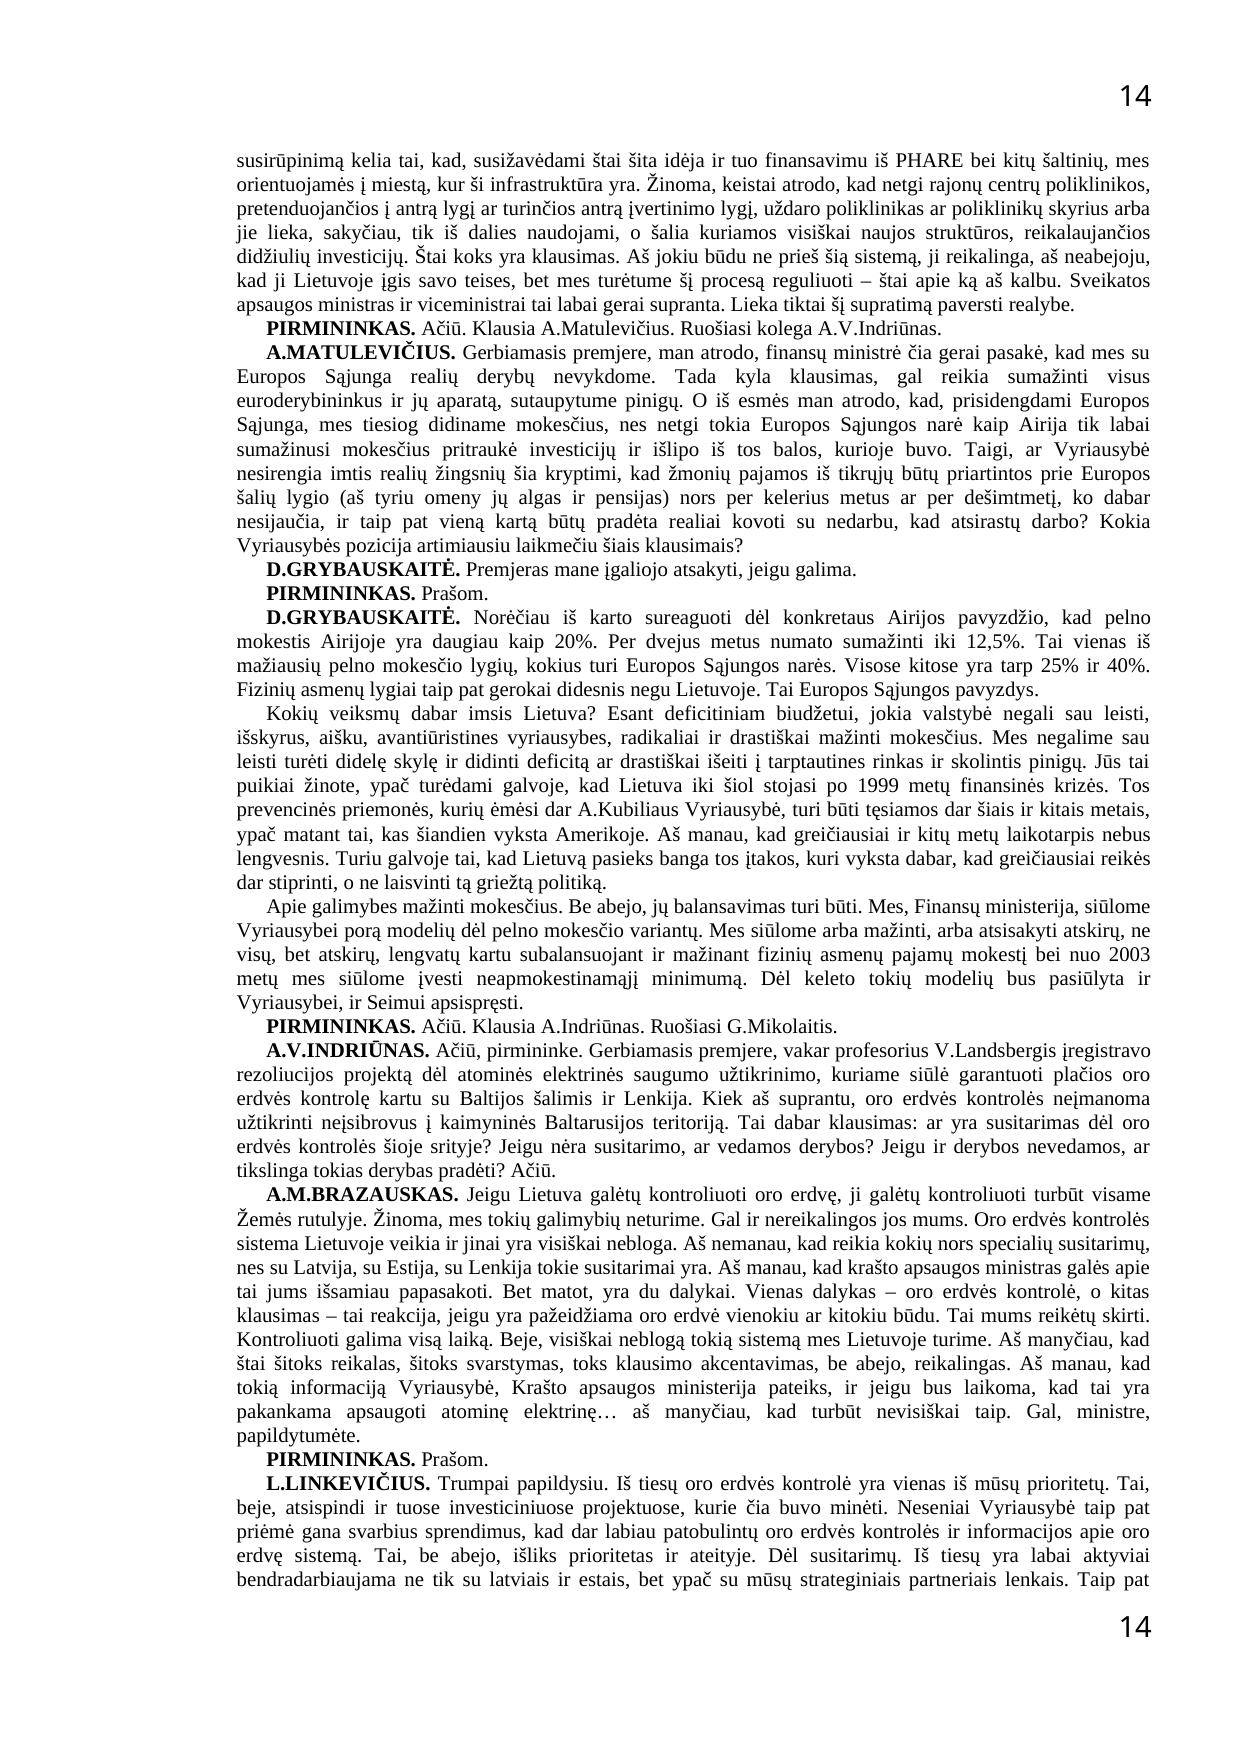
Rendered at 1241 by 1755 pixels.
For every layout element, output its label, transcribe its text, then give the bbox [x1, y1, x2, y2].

text Kokių veiksmų dabar imsis Lietuva? Esant deficitiniam biudžetui, jokia valstybė negali sau leisti, išskyrus, aišku, avantiūristines vyriausybes, radikaliai ir drastiškai mažinti mokesčius. Mes negalime sau leisti turėti didelę skylę ir didinti deficitą ar drastiškai išeiti į tarptautines rinkas ir skolintis pinigų. Jūs tai puikiai žinote, ypač turėdami galvoje, kad Lietuva iki šiol stojasi po 1999 metų finansinės krizės. Tos prevencinės priemonės, kurių ėmėsi dar A.Kubiliaus Vyriausybė, turi būti tęsiamos dar šiais ir kitais metais, ypač matant tai, kas šiandien vyksta Amerikoje. Aš manau, kad greičiausiai ir kitų metų laikotarpis nebus lengvesnis. Turiu galvoje tai, kad Lietuvą pasieks banga tos įtakos, kuri vyksta dabar, kad greičiausiai reikės dar stiprinti, o ne laisvinti tą griežtą politiką. [236, 701, 1152, 894]
text A.MATULEVIČIUS. Gerbiamasis premjere, man atrodo, finansų ministrė čia gerai pasakė, kad mes su Europos Sąjunga realių derybų nevykdome. Tada kyla klausimas, gal reikia sumažinti visus euroderybininkus ir jų aparatą, sutaupytume pinigų. O iš esmės man atrodo, kad, prisidengdami Europos Sąjunga, mes tiesiog didiname mokesčius, nes netgi tokia Europos Sąjungos narė kaip Airija tik labai sumažinusi mokesčius pritraukė investicijų ir išlipo iš tos balos, kurioje buvo. Taigi, ar Vyriausybė nesirengia imtis realių žingsnių šia kryptimi, kad žmonių pajamos iš tikrųjų būtų priartintos prie Europos šalių lygio (aš tyriu omeny jų algas ir pensijas) nors per kelerius metus ar per dešimtmetį, ko dabar nesijaučia, ir taip pat vieną kartą būtų pradėta realiai kovoti su nedarbu, kad atsirastų darbo? Kokia Vyriausybės pozicija artimiausiu laikmečiu šiais klausimais? [236, 340, 1152, 557]
text A.V.INDRIŪNAS. Ačiū, pirmininke. Gerbiamasis premjere, vakar profesorius V.Landsbergis įregistravo rezoliucijos projektą dėl atominės elektrinės saugumo užtikrinimo, kuriame siūlė garantuoti plačios oro erdvės kontrolę kartu su Baltijos šalimis ir Lenkija. Kiek aš suprantu, oro erdvės kontrolės neįmanoma užtikrinti neįsibrovus į kaimyninės Baltarusijos teritoriją. Tai dabar klausimas: ar yra susitarimas dėl oro erdvės kontrolės šioje srityje? Jeigu nėra susitarimo, ar vedamos derybos? Jeigu ir derybos nevedamos, ar tikslinga tokias derybas pradėti? Ačiū. [236, 1038, 1152, 1182]
text Apie galimybes mažinti mokesčius. Be abejo, jų balansavimas turi būti. Mes, Finansų ministerija, siūlome Vyriausybei porą modelių dėl pelno mokesčio variantų. Mes siūlome arba mažinti, arba atsisakyti atskirų, ne visų, bet atskirų, lengvatų kartu subalansuojant ir mažinant fizinių asmenų pajamų mokestį bei nuo 2003 metų mes siūlome įvesti neapmokestinamąjį minimumą. Dėl keleto tokių modelių bus pasiūlyta ir Vyriausybei, ir Seimui apsispręsti. [236, 894, 1152, 1014]
text PIRMININKAS. Ačiū. Klausia A.Indriūnas. Ruošiasi G.Mikolaitis. [236, 1014, 1152, 1038]
text D.Grybauskaitė. Premjeras mane įgaliojo atsakyti, jeigu galima. [236, 557, 1152, 581]
text PIRMININKAS. Prašom. [236, 581, 1152, 605]
text susirūpinimą kelia tai, kad, susižavėdami štai šita idėja ir tuo finansavimu iš PHARE bei kitų šaltinių, mes orientuojamės į miestą, kur ši infrastruktūra yra. Žinoma, keistai atrodo, kad netgi rajonų centrų poliklinikos, pretenduojančios į antrą lygį ar turinčios antrą įvertinimo lygį, uždaro poliklinikas ar poliklinikų skyrius arba jie lieka, sakyčiau, tik iš dalies naudojami, o šalia kuriamos visiškai naujos struktūros, reikalaujančios didžiulių investicijų. Štai koks yra klausimas. Aš jokiu būdu ne prieš šią sistemą, ji reikalinga, aš neabejoju, kad ji Lietuvoje įgis savo teises, bet mes turėtume šį procesą reguliuoti – štai apie ką aš kalbu. Sveikatos apsaugos ministras ir viceministrai tai labai gerai supranta. Lieka tiktai šį supratimą paversti realybe. [236, 148, 1152, 316]
text L.LINKEVIČIUS. Trumpai papildysiu. Iš tiesų oro erdvės kontrolė yra vienas iš mūsų prioritetų. Tai, beje, atsispindi ir tuose investiciniuose projektuose, kurie čia buvo minėti. Neseniai Vyriausybė taip pat priėmė gana svarbius sprendimus, kad dar labiau patobulintų oro erdvės kontrolės ir informacijos apie oro erdvę sistemą. Tai, be abejo, išliks prioritetas ir ateityje. Dėl susitarimų. Iš tiesų yra labai aktyviai bendradarbiaujama ne tik su latviais ir estais, bet ypač su mūsų strateginiais partneriais lenkais. Taip pat [236, 1471, 1152, 1591]
text A.M.BRAZAUSKAS. Jeigu Lietuva galėtų kontroliuoti oro erdvę, ji galėtų kontroliuoti turbūt visame Žemės rutulyje. Žinoma, mes tokių galimybių neturime. Gal ir nereikalingos jos mums. Oro erdvės kontrolės sistema Lietuvoje veikia ir jinai yra visiškai nebloga. Aš nemanau, kad reikia kokių nors specialių susitarimų, nes su Latvija, su Estija, su Lenkija tokie susitarimai yra. Aš manau, kad krašto apsaugos ministras galės apie tai jums išsamiau papasakoti. Bet matot, yra du dalykai. Vienas dalykas – oro erdvės kontrolė, o kitas klausimas – tai reakcija, jeigu yra pažeidžiama oro erdvė vienokiu ar kitokiu būdu. Tai mums reikėtų skirti. Kontroliuoti galima visą laiką. Beje, visiškai neblogą tokią sistemą mes Lietuvoje turime. Aš manyčiau, kad štai šitoks reikalas, šitoks svarstymas, toks klausimo akcentavimas, be abejo, reikalingas. Aš manau, kad tokią informaciją Vyriausybė, Krašto apsaugos ministerija pateiks, ir jeigu bus laikoma, kad tai yra pakankama apsaugoti atominę elektrinę… aš manyčiau, kad turbūt nevisiškai taip. Gal, ministre, papildytumėte. [236, 1182, 1152, 1447]
text PIRMININKAS. Prašom. [236, 1447, 1152, 1471]
text D.Grybauskaitė. Norėčiau iš karto sureaguoti dėl konkretaus Airijos pavyzdžio, kad pelno mokestis Airijoje yra daugiau kaip 20%. Per dvejus metus numato sumažinti iki 12,5%. Tai vienas iš mažiausių pelno mokesčio lygių, kokius turi Europos Sąjungos narės. Visose kitose yra tarp 25% ir 40%. Fizinių asmenų lygiai taip pat gerokai didesnis negu Lietuvoje. Tai Europos Sąjungos pavyzdys. [236, 605, 1152, 701]
text PIRMININKAS. Ačiū. Klausia A.Matulevičius. Ruošiasi kolega A.V.Indriūnas. [236, 316, 1152, 340]
